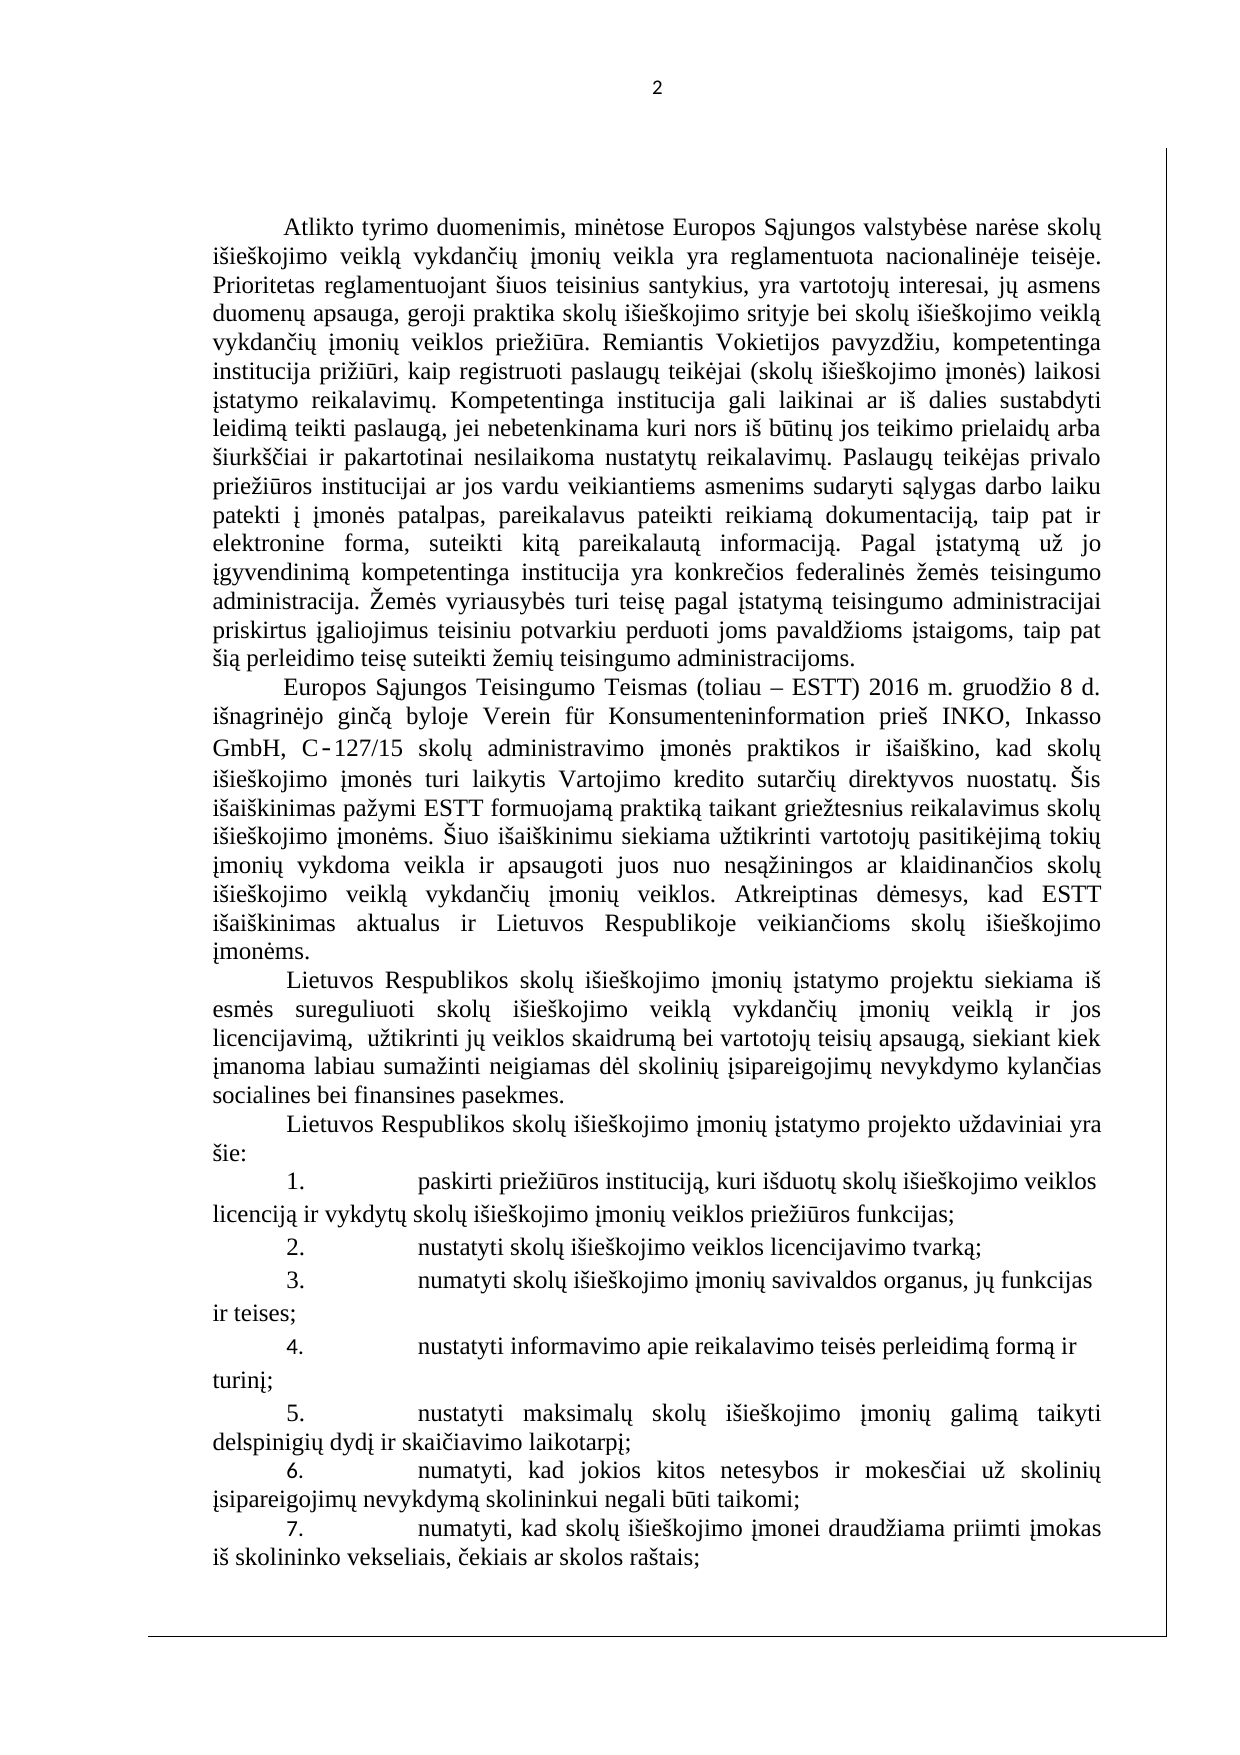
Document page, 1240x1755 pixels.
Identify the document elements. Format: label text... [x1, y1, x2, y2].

list numatyti skolų išieškojimo įmonių savivaldos organus, jų funkcijas ir teises; [148, 1201, 1167, 1267]
text Lietuvos Respublikos skolų išieškojimo įmonių įstatymo projekto uždaviniai yra šie: [148, 1109, 1166, 1166]
list nustatyti informavimo apie reikalavimo teisės perleidimą formą ir turinį; [148, 1267, 1167, 1333]
list nustatyti skolų išieškojimo veiklos licencijavimo tvarką; [148, 1168, 1167, 1201]
text Lietuvos Respublikos skolų išieškojimo įmonių įstatymo projektu siekiama iš esmės sureguliuoti skolų išieškojimo veiklą vykdančių įmonių veiklą ir jos licencijavimą, užtikrinti jų veiklos skaidrumą bei vartotojų teisių apsaugą, siekiant kiek įmanoma labiau sumažinti neigiamas dėl skolinių įsipareigojimų nevykdymo kylančias socialines bei finansines pasekmes. [148, 965, 1166, 1109]
list numatyti, kad jokios kitos netesybos ir mokesčiai už skolinių įsipareigojimų nevykdymą skolininkui negali būti taikomi; [148, 1455, 1166, 1513]
text Europos Sąjungos Teisingumo Teismas (toliau – ESTT) 2016 m. gruodžio 8 d. išnagrinėjo ginčą byloje Verein für Konsumenteninformation prieš INKO, Inkasso GmbH, C‑127/15 skolų administravimo įmonės praktikos ir išaiškino, kad skolų išieškojimo įmonės turi laikytis Vartojimo kredito sutarčių direktyvos nuostatų. Šis išaiškinimas pažymi ESTT formuojamą praktiką taikant griežtesnius reikalavimus skolų išieškojimo įmonėms. Šiuo išaiškinimu siekiama užtikrinti vartotojų pasitikėjimą tokių įmonių vykdoma veikla ir apsaugoti juos nuo nesąžiningos ar klaidinančios skolų išieškojimo veiklą vykdančių įmonių veiklos. Atkreiptinas dėmesys, kad ESTT išaiškinimas aktualus ir Lietuvos Respublikoje veikiančioms skolų išieškojimo įmonėms. [148, 672, 1166, 965]
list numatyti, kad skolų išieškojimo įmonei draudžiama priimti įmokas iš skolininko vekseliais, čekiais ar skolos raštais; [148, 1513, 1166, 1636]
text Atlikto tyrimo duomenimis, minėtose Europos Sąjungos valstybėse narėse skolų išieškojimo veiklą vykdančių įmonių veikla yra reglamentuota nacionalinėje teisėje. Prioritetas reglamentuojant šiuos teisinius santykius, yra vartotojų interesai, jų asmens duomenų apsauga, geroji praktika skolų išieškojimo srityje bei skolų išieškojimo veiklą vykdančių įmonių veiklos priežiūra. Remiantis Vokietijos pavyzdžiu, kompetentinga institucija prižiūri, kaip registruoti paslaugų teikėjai (skolų išieškojimo įmonės) laikosi įstatymo reikalavimų. Kompetentinga institucija gali laikinai ar iš dalies sustabdyti leidimą teikti paslaugą, jei nebetenkinama kuri nors iš būtinų jos teikimo prielaidų arba šiurkščiai ir pakartotinai nesilaikoma nustatytų reikalavimų. Paslaugų teikėjas privalo priežiūros institucijai ar jos vardu veikiantiems asmenims sudaryti sąlygas darbo laiku patekti į įmonės patalpas, pareikalavus pateikti reikiamą dokumentaciją, taip pat ir elektronine forma, suteikti kitą pareikalautą informaciją. Pagal įstatymą už jo įgyvendinimą kompetentinga institucija yra konkrečios federalinės žemės teisingumo administracija. Žemės vyriausybės turi teisę pagal įstatymą teisingumo administracijai priskirtus įgaliojimus teisiniu potvarkiu perduoti joms pavaldžioms įstaigoms, taip pat šią perleidimo teisę suteikti žemių teisingumo administracijoms. [148, 148, 1166, 672]
list nustatyti maksimalų skolų išieškojimo įmonių galimą taikyti delspinigių dydį ir skaičiavimo laikotarpį; [148, 1333, 1167, 1455]
